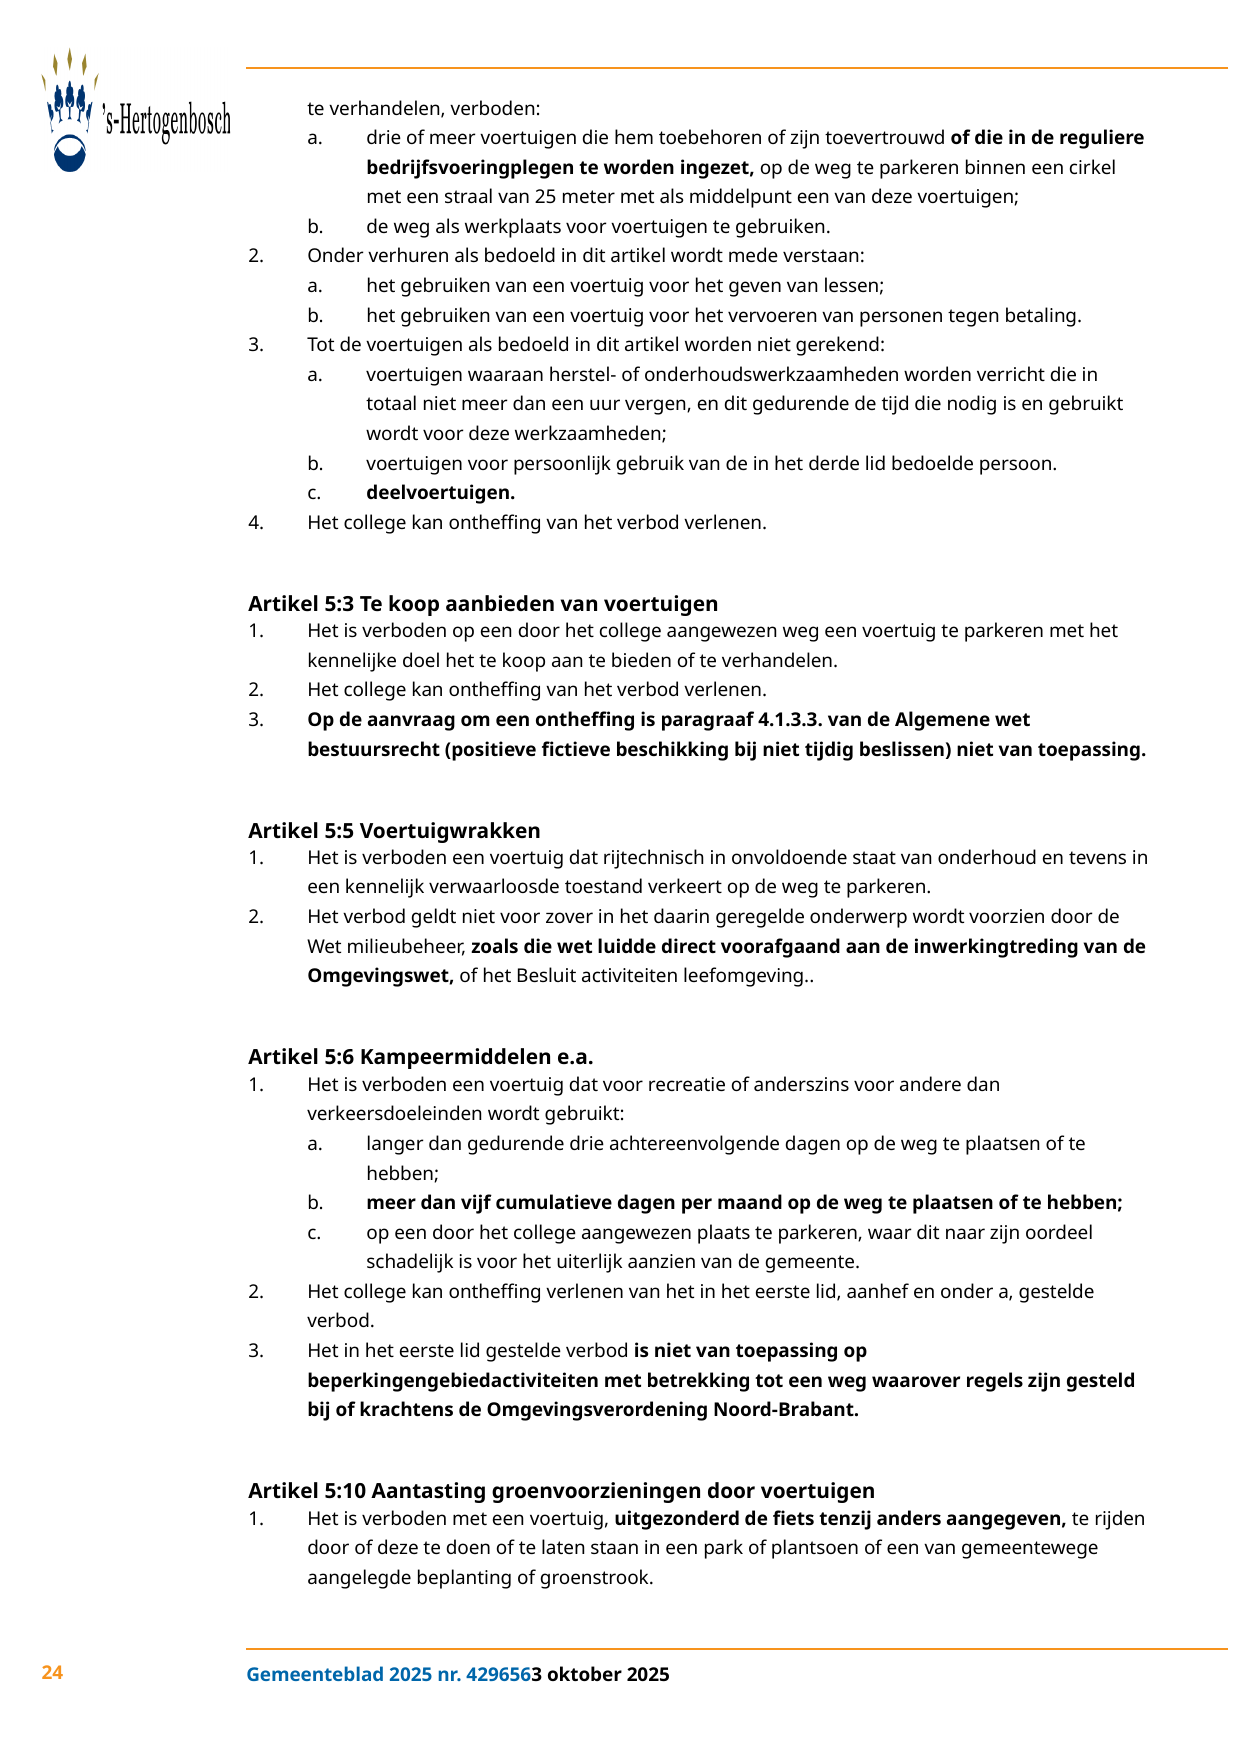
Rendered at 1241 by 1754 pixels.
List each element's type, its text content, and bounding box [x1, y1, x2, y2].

list het gebruiken van een voertuig voor het vervoeren van personen tegen betaling. [307, 302, 1152, 328]
list meer dan vijf cumulatieve dagen per maand op de weg te plaatsen of te hebben; [307, 1189, 1152, 1215]
text Artikel 5:10 Aantasting groenvoorzieningen door voertuigen [248, 1476, 1152, 1505]
list Het is verboden een voertuig dat rijtechnisch in onvoldoende staat van onderhoud en tevens in een kennelijk verwaarloosde toestand verkeert op de weg te parkeren. [248, 844, 1152, 899]
list Het college kan ontheffing van het verbod verlenen. [248, 509, 1152, 535]
list Het college kan ontheffing van het verbod verlenen. [248, 677, 1152, 702]
list te verhandelen, verboden: [248, 95, 1152, 121]
list Het is verboden op een door het college aangewezen weg een voertuig te parkeren met het kennelijke doel het te koop aan te bieden of te verhandelen. [248, 617, 1152, 673]
list het gebruiken van een voertuig voor het geven van lessen; [307, 272, 1152, 298]
list Het college kan ontheffing verlenen van het in het eerste lid, aanhef en onder a, gestelde verbod. [248, 1278, 1152, 1333]
picture [41, 47, 231, 172]
text Artikel 5:5 Voertuigwrakken [248, 816, 1152, 844]
list Het is verboden met een voertuig, uitgezonderd de fiets tenzij anders aangegeven, te rijden door of deze te doen of te laten staan in een park of plantsoen of een van gemeentewege aangelegde beplanting of groenstrook. [248, 1505, 1152, 1590]
list voertuigen voor persoonlijk gebruik van de in het derde lid bedoelde persoon. [307, 450, 1152, 476]
list de weg als werkplaats voor voertuigen te gebruiken. [307, 213, 1152, 239]
text Artikel 5:3 Te koop aanbieden van voertuigen [248, 589, 1152, 617]
list deelvoertuigen. [307, 479, 1152, 505]
list drie of meer voertuigen die hem toebehoren of zijn toevertrouwd of die in de reguliere bedrijfsvoeringplegen te worden ingezet, op de weg te parkeren binnen een cirkel met een straal van 25 meter met als middelpunt een van deze voertuigen; [307, 124, 1152, 209]
list langer dan gedurende drie achtereenvolgende dagen op de weg te plaatsen of te hebben; [307, 1130, 1152, 1185]
list op een door het college aangewezen plaats te parkeren, waar dit naar zijn oordeel schadelijk is voor het uiterlijk aanzien van de gemeente. [307, 1219, 1152, 1274]
list Het in het eerste lid gestelde verbod is niet van toepassing op beperkingengebiedactiviteiten met betrekking tot een weg waarover regels zijn gesteld bij of krachtens de Omgevingsverordening Noord-Brabant. [248, 1337, 1152, 1422]
list voertuigen waaraan herstel- of onderhoudswerkzaamheden worden verricht die in totaal niet meer dan een uur vergen, en dit gedurende de tijd die nodig is en gebruikt wordt voor deze werkzaamheden; [307, 361, 1152, 446]
list Op de aanvraag om een ontheffing is paragraaf 4.1.3.3. van de Algemene wet bestuursrecht (positieve fictieve beschikking bij niet tijdig beslissen) niet van toepassing. [248, 706, 1152, 761]
list Het is verboden een voertuig dat voor recreatie of anderszins voor andere dan verkeersdoeleinden wordt gebruikt: [248, 1071, 1152, 1126]
list Tot de voertuigen als bedoeld in dit artikel worden niet gerekend: [248, 331, 1152, 357]
list Het verbod geldt niet voor zover in het daarin geregelde onderwerp wordt voorzien door de Wet milieubeheer, zoals die wet luidde direct voorafgaand aan de inwerkingtreding van de Omgevingswet, of het Besluit activiteiten leefomgeving.. [248, 903, 1152, 988]
text Artikel 5:6 Kampeermiddelen e.a. [248, 1042, 1152, 1071]
list Onder verhuren als bedoeld in dit artikel wordt mede verstaan: [248, 243, 1152, 268]
